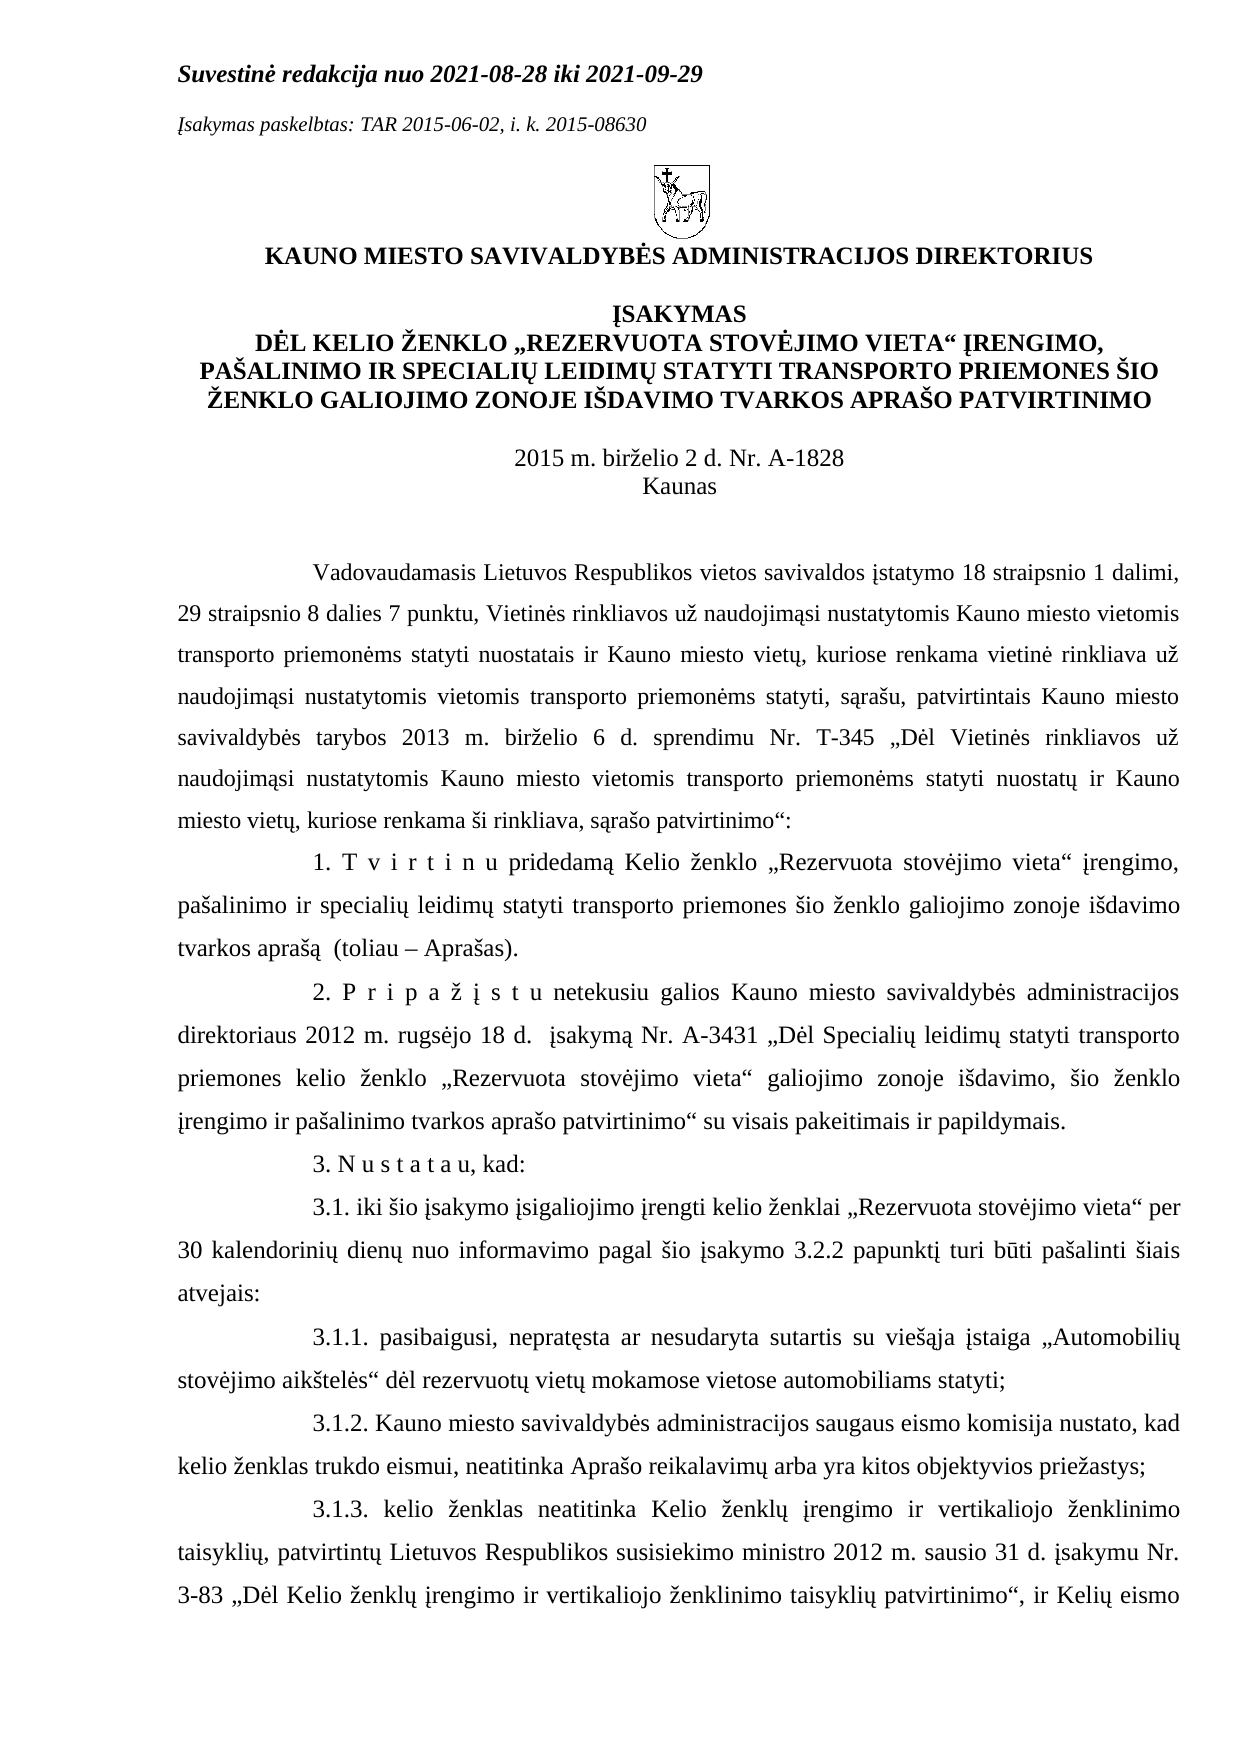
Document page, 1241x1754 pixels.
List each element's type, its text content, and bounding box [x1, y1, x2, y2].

text DĖL KELIO ŽENKLO „REZERVUOTA STOVĖJIMO VIETA“ ĮRENGIMO, PAŠALINIMO IR SPECIALIŲ LEIDIMŲ STATYTI TRANSPORTO PRIEMONES ŠIO ŽENKLO GALIOJIMO ZONOJE IŠDAVIMO TVARKOS APRAŠO PATVIRTINIMO [178, 328, 1181, 414]
text 2. P r i p a ž į s t u netekusiu galios Kauno miesto savivaldybės administracijos direktoriaus 2012 m. rugsėjo 18 d. įsakymą Nr. A-3431 „Dėl Specialių leidimų statyti transporto priemones kelio ženklo „Rezervuota stovėjimo vieta“ galiojimo zonoje išdavimo, šio ženklo įrengimo ir pašalinimo tvarkos aprašo patvirtinimo“ su visais pakeitimais ir papildymais. [177, 977, 1181, 1135]
text 1. T v i r t i n u pridedamą Kelio ženklo „Rezervuota stovėjimo vieta“ įrengimo, pašalinimo ir specialių leidimų statyti transporto priemones šio ženklo galiojimo zonoje išdavimo tvarkos aprašą (toliau – Aprašas). [177, 847, 1181, 962]
text Įsakymas paskelbtas: TAR 2015-06-02, i. k. 2015-08630 [177, 112, 1181, 136]
text 3.1.2. Kauno miesto savivaldybės administracijos saugaus eismo komisija nustato, kad kelio ženklas trukdo eismui, neatitinka Aprašo reikalavimų arba yra kitos objektyvios priežastys; [177, 1408, 1181, 1480]
text 3.1.3. kelio ženklas neatitinka Kelio ženklų įrengimo ir vertikaliojo ženklinimo taisyklių, patvirtintų Lietuvos Respublikos susisiekimo ministro 2012 m. sausio 31 d. įsakymu Nr. 3-83 „Dėl Kelio ženklų įrengimo ir vertikaliojo ženklinimo taisyklių patvirtinimo“, ir Kelių eismo [177, 1494, 1181, 1609]
text Suvestinė redakcija nuo 2021-08-28 iki 2021-09-29 [177, 59, 1181, 88]
text 2015 m. birželio 2 d. Nr. A-1828 [177, 443, 1181, 471]
text 3.1. iki šio įsakymo įsigaliojimo įrengti kelio ženklai „Rezervuota stovėjimo vieta“ per 30 kalendorinių dienų nuo informavimo pagal šio įsakymo 3.2.2 papunktį turi būti pašalinti šiais atvejais: [177, 1192, 1181, 1307]
text ĮSAKYMAS [177, 299, 1181, 328]
text KAUNO MIESTO SAVIVALDYBĖS ADMINISTRACIJOS DIREKTORIUS [177, 241, 1181, 270]
text Vadovaudamasis Lietuvos Respublikos vietos savivaldos įstatymo 18 straipsnio 1 dalimi, 29 straipsnio 8 dalies 7 punktu, Vietinės rinkliavos už naudojimąsi nustatytomis Kauno miesto vietomis transporto priemonėms statyti nuostatais ir Kauno miesto vietų, kuriose renkama vietinė rinkliava už naudojimąsi nustatytomis vietomis transporto priemonėms statyti, sąrašu, patvirtintais Kauno miesto savivaldybės tarybos 2013 m. birželio 6 d. sprendimu Nr. T-345 „Dėl Vietinės rinkliavos už naudojimąsi nustatytomis Kauno miesto vietomis transporto priemonėms statyti nuostatų ir Kauno miesto vietų, kuriose renkama ši rinkliava, sąrašo patvirtinimo“: [177, 558, 1181, 833]
text Kaunas [178, 471, 1181, 500]
text 3. N u s t a t a u, kad: [177, 1149, 1181, 1178]
text 3.1.1. pasibaigusi, nepratęsta ar nesudaryta sutartis su viešąja įstaiga „Automobilių stovėjimo aikštelės“ dėl rezervuotų vietų mokamose vietose automobiliams statyti; [177, 1322, 1181, 1393]
